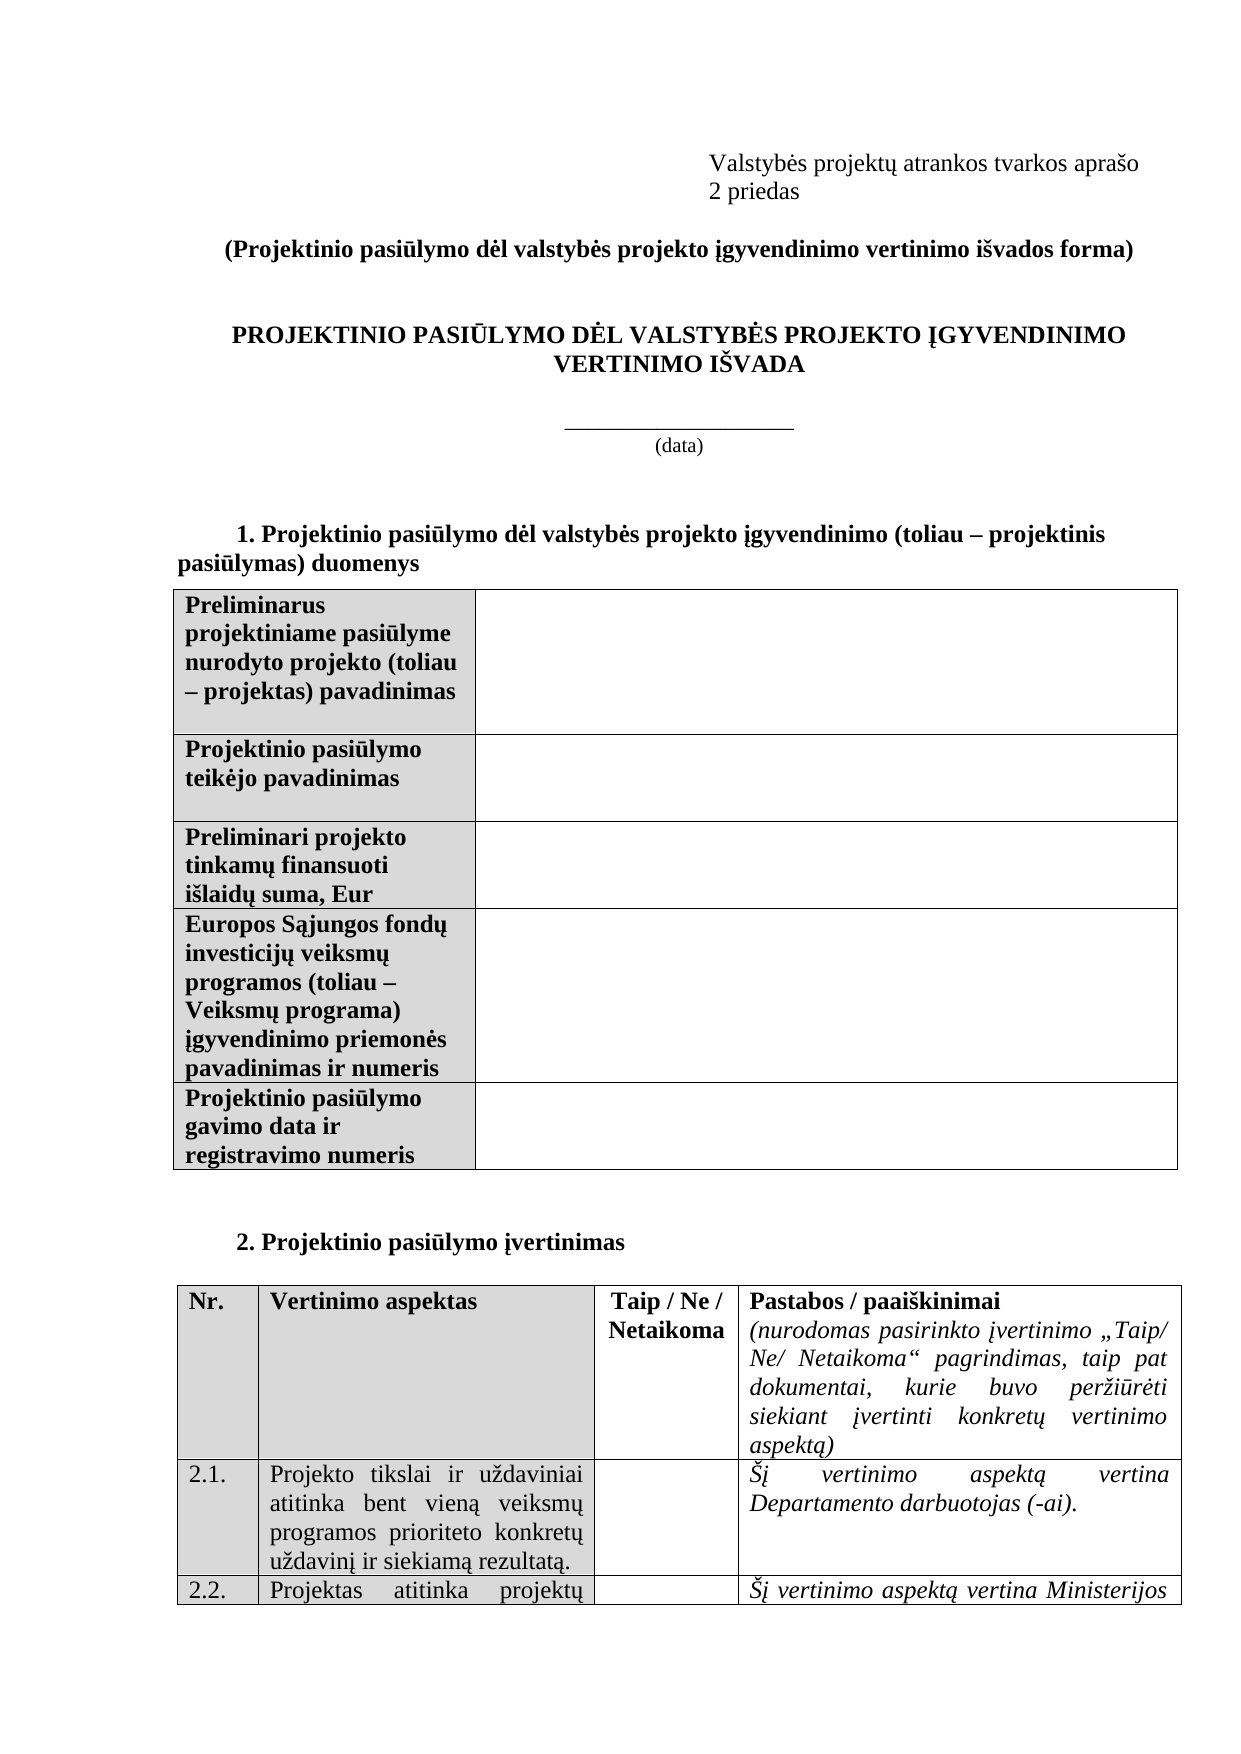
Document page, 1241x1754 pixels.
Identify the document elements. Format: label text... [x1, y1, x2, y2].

table_cell Šį vertinimo aspektą vertina Departamento darbuotojas (-ai). [739, 1460, 1181, 1574]
table_header [476, 590, 1177, 733]
table_cell Projekto tikslai ir uždaviniai atitinka bent vieną veiksmų programos prioriteto konkretų uždavinį ir siekiamą rezultatą. [259, 1460, 594, 1574]
table_cell 2.2. [178, 1576, 258, 1604]
table_cell Projektinio pasiūlymo teikėjo pavadinimas [174, 735, 475, 821]
table_cell Europos Sąjungos fondų investicijų veiksmų programos (toliau –Veiksmų programa) įgyvendinimo priemonės pavadinimas ir numeris [174, 909, 475, 1082]
table_cell [476, 822, 1177, 908]
table_cell 2.1. [178, 1460, 258, 1574]
text Valstybės projektų atrankos tvarkos aprašo [177, 148, 1181, 176]
table_cell Projektas atitinka projektų [259, 1576, 594, 1604]
text (Projektinio pasiūlymo dėl valstybės projekto įgyvendinimo vertinimo išvados forma) [177, 234, 1181, 263]
table_cell Preliminari projekto tinkamų finansuoti išlaidų suma, Eur [174, 822, 475, 908]
text ____________________ [177, 406, 1181, 433]
text PROJEKTINIO PASIŪLYMO DĖL VALSTYBĖS PROJEKTO ĮGYVENDINIMO VERTINIMO IŠVADA [177, 320, 1181, 378]
text 2 priedas [177, 176, 1181, 205]
table_cell Projektinio pasiūlymo gavimo data ir registravimo numeris [174, 1083, 475, 1169]
table_cell [476, 735, 1177, 821]
table_header Vertinimo aspektas [259, 1286, 594, 1458]
text 2. Projektinio pasiūlymo įvertinimas [177, 1227, 1181, 1256]
table_header Preliminarus projektiniame pasiūlyme nurodyto projekto (toliau – projektas) pavadinimas [174, 590, 475, 733]
text (data) [177, 433, 1181, 457]
table_cell [595, 1460, 738, 1574]
table_cell [476, 1083, 1177, 1169]
table_cell [476, 909, 1177, 1082]
table_cell [595, 1576, 738, 1604]
table_header Nr. [178, 1286, 258, 1458]
text 1. Projektinio pasiūlymo dėl valstybės projekto įgyvendinimo (toliau – projektinis pasiūlymas) duomenys [177, 519, 1181, 577]
table_cell Šį vertinimo aspektą vertina Ministerijos [739, 1576, 1181, 1604]
table_header Taip / Ne / Netaikoma [595, 1286, 738, 1458]
table_header Pastabos / paaiškinimai (nurodomas pasirinkto įvertinimo „Taip/ Ne/ Netaikoma“ pagrindimas, taip pat dokumentai, kurie buvo peržiūrėti siekiant įvertinti konkretų vertinimo aspektą) [739, 1286, 1181, 1458]
